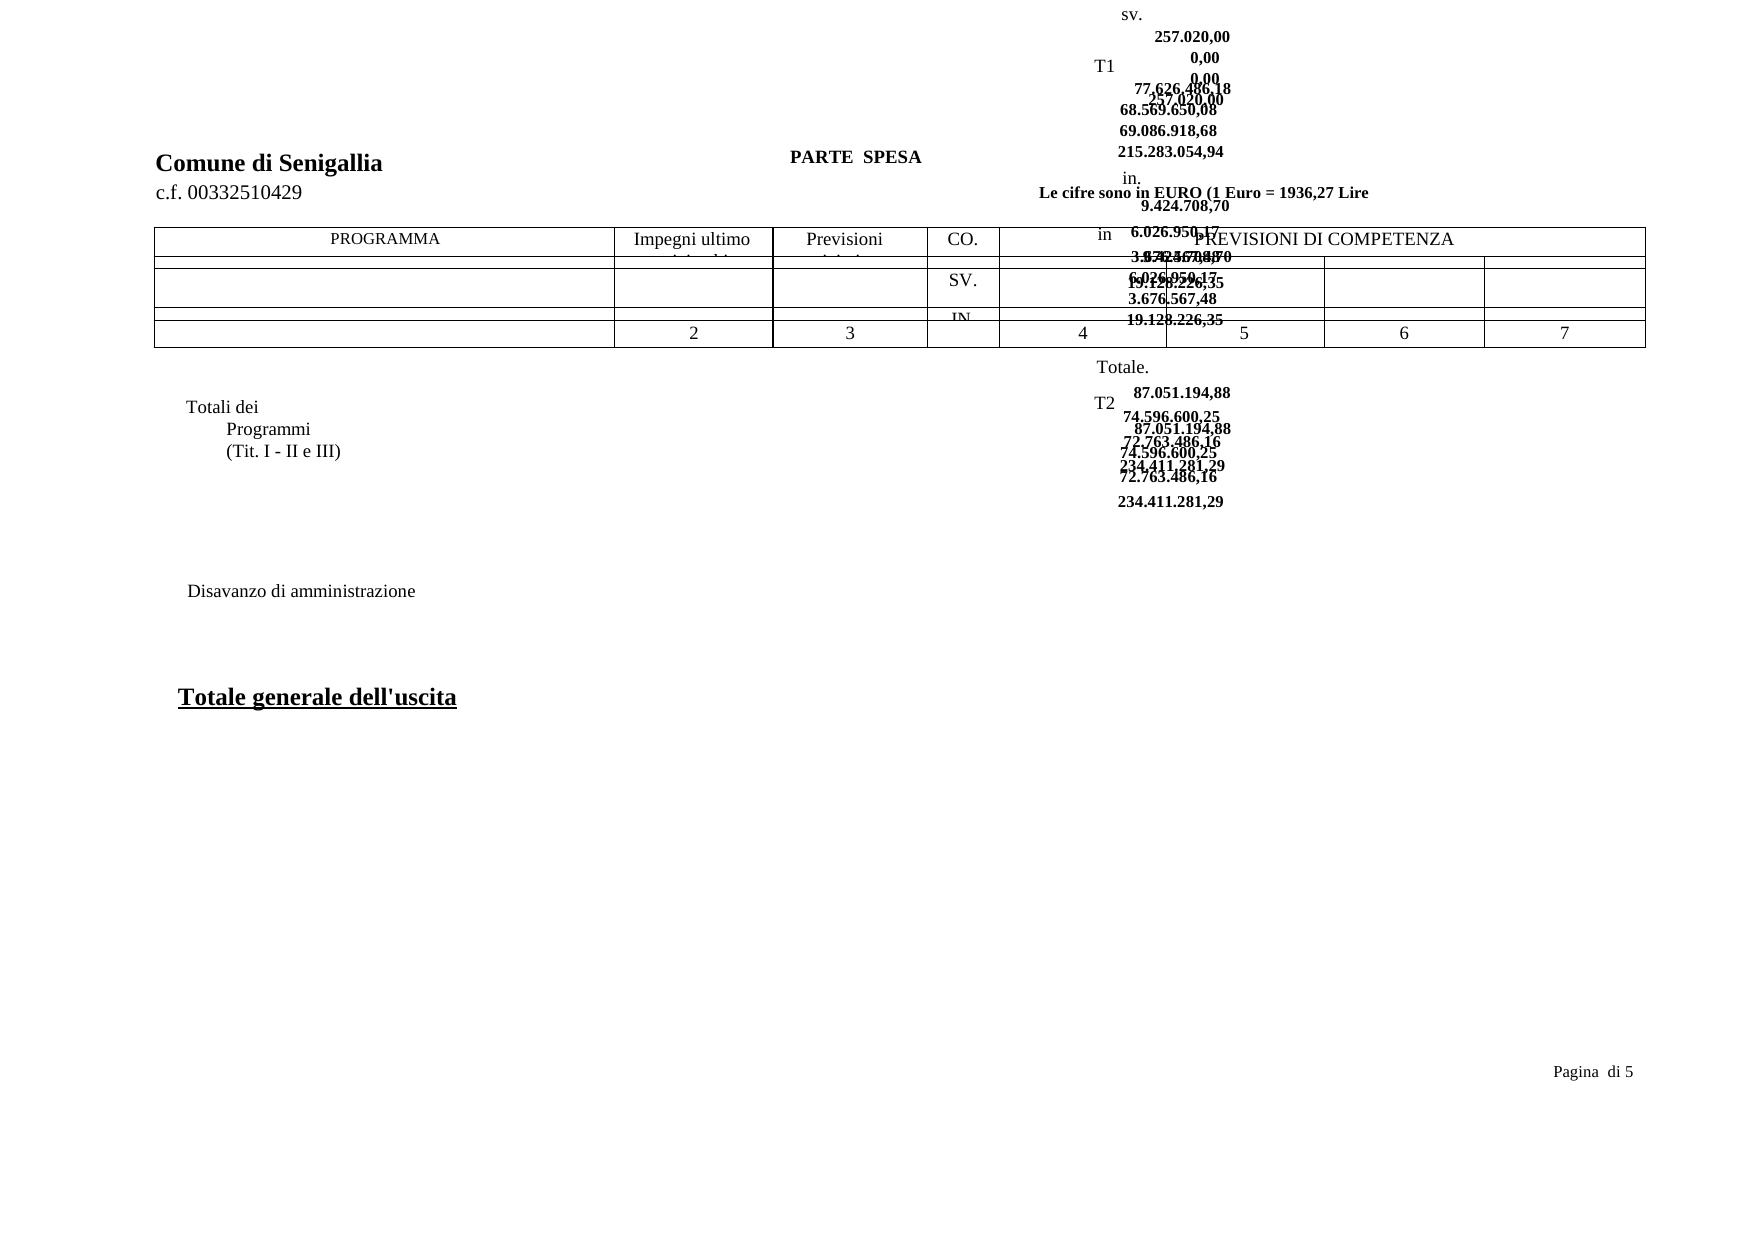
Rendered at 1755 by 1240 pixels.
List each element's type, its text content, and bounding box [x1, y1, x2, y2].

table_cell 3 [774, 321, 927, 347]
table_cell [1485, 308, 1645, 320]
table_cell 6 [1325, 321, 1484, 347]
table_cell [155, 257, 614, 268]
table_cell [1167, 308, 1324, 320]
table_cell [1000, 308, 1166, 320]
table_cell [1485, 269, 1645, 307]
table_cell [774, 269, 927, 307]
table_cell 2 [615, 321, 772, 347]
table_cell [155, 321, 614, 347]
table_cell 5 [1167, 321, 1324, 347]
table_cell [1000, 269, 1166, 307]
table_cell [155, 269, 614, 307]
table_cell [1325, 269, 1484, 307]
table_cell 2013 [1000, 257, 1166, 268]
table_cell IN. [928, 308, 999, 320]
table_cell Totali [1485, 257, 1645, 268]
table_cell [615, 269, 772, 307]
table_cell [774, 308, 927, 320]
text Disavanzo di amministrazione [187, 579, 1675, 601]
table_header Previsioni esercizio in corso [774, 228, 927, 256]
table_header PREVISIONI DI COMPETENZA [1000, 228, 1645, 256]
table_cell [928, 257, 999, 268]
table_header PROGRAMMA [155, 228, 614, 256]
subtitle Totali dei Programmi (Tit. I - II e III) [186, 396, 347, 461]
table_header Impegni ultimo esercizio chiuso [615, 228, 772, 256]
table_cell [155, 308, 614, 320]
table_cell 4 [1000, 321, 1166, 347]
table_cell SV. [928, 269, 999, 307]
table_cell [1167, 269, 1324, 307]
table_cell [774, 257, 927, 268]
table_header CO. [928, 228, 999, 256]
table_cell 2014 [1167, 257, 1324, 268]
table_cell [1325, 308, 1484, 320]
table_cell [928, 321, 999, 347]
table_cell [615, 257, 772, 268]
table_cell 2015 [1325, 257, 1484, 268]
table_cell 7 [1485, 321, 1645, 347]
text Totale generale dell'uscita [178, 682, 1675, 710]
table_cell [615, 308, 772, 320]
